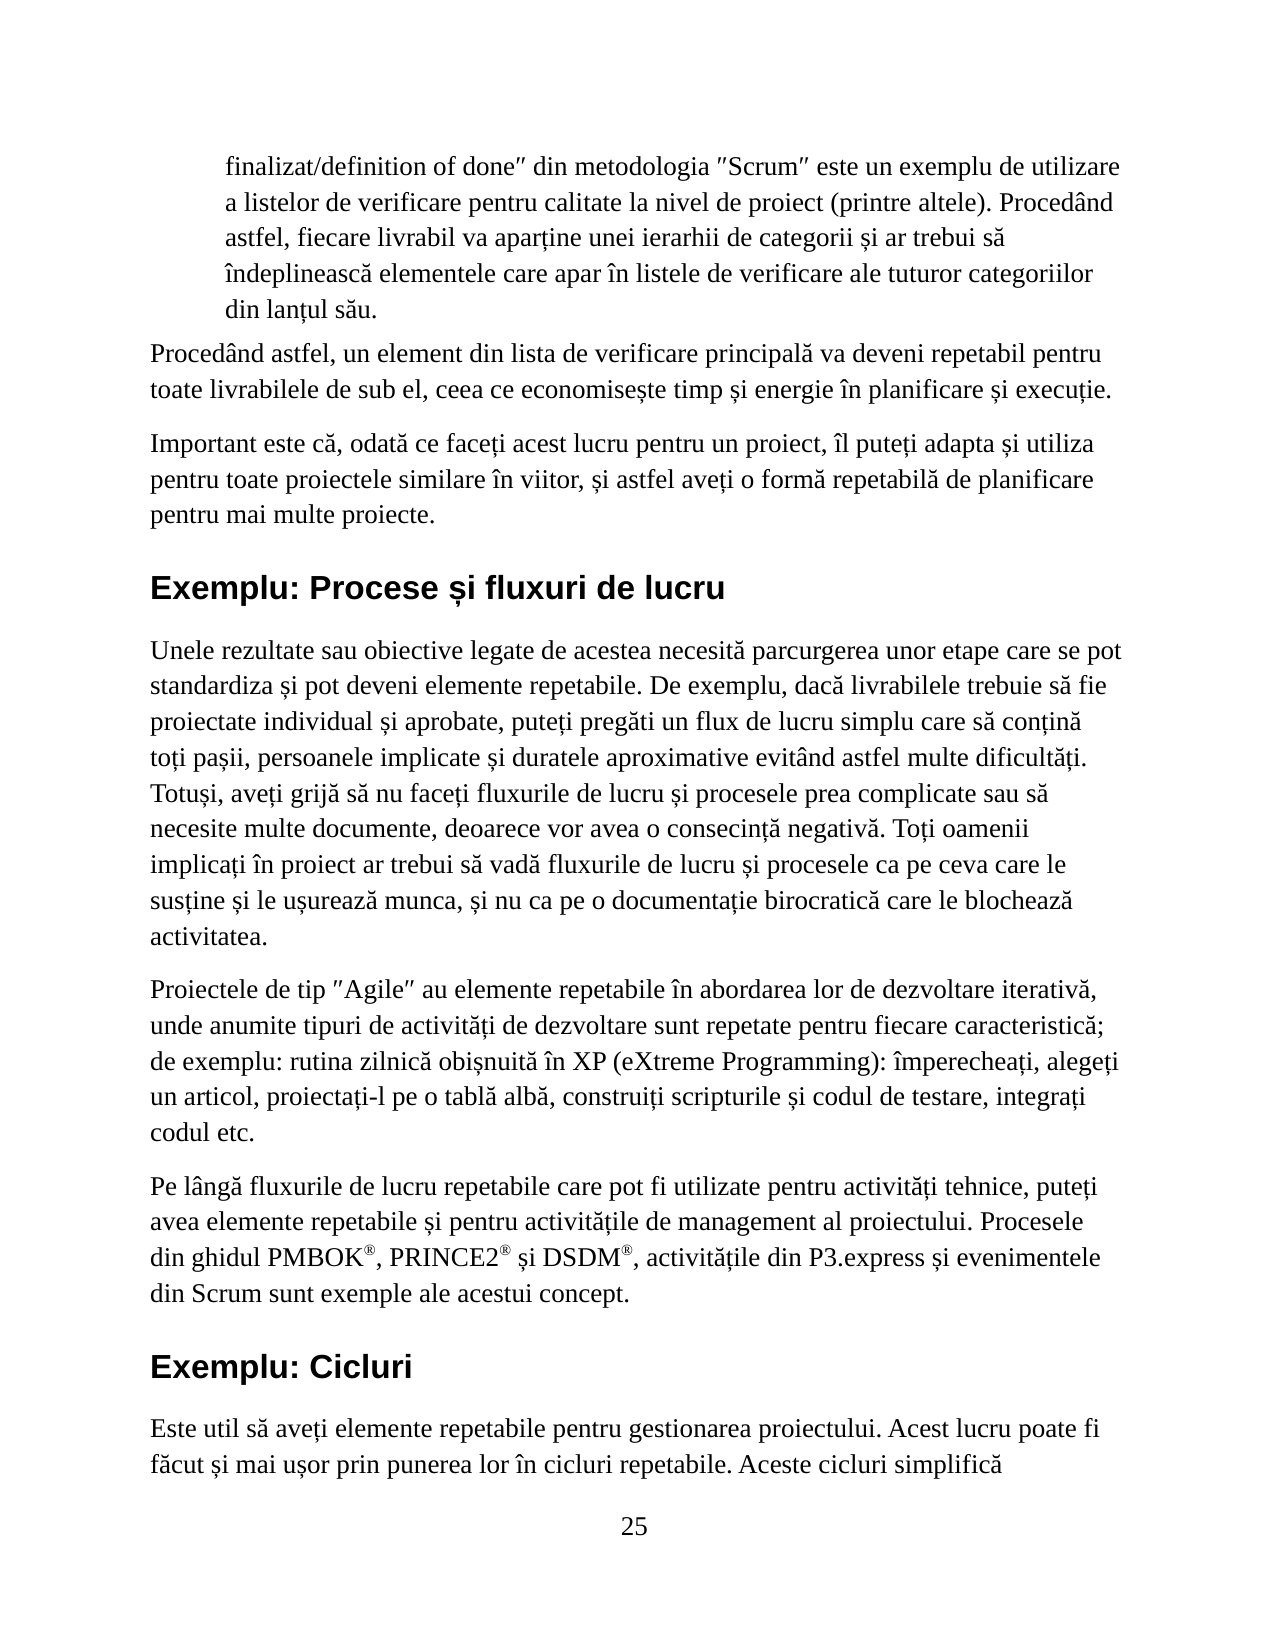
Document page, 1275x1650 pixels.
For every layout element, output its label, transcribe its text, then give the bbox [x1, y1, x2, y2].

subtitle Exemplu: Cicluri [150, 1347, 1125, 1385]
text Pe lângă fluxurile de lucru repetabile care pot fi utilizate pentru activități tehnice, puteți avea elemente repetabile și pentru activitățile de management al proiectului. Procesele din ghidul PMBOK®, PRINCE2® și DSDM®, activitățile din P3.express și evenimentele din Scrum sunt exemple ale acestui concept. [150, 1170, 1125, 1308]
list finalizat/definition of done″ din metodologia ″Scrum″ este un exemplu de utilizare a listelor de verificare pentru calitate la nivel de proiect (printre altele). Procedând astfel, fiecare livrabil va aparține unei ierarhii de categorii și ar trebui să îndeplinească elementele care apar în listele de verificare ale tuturor categoriilor din lanțul său. [187, 150, 1125, 324]
text Important este că, odată ce faceți acest lucru pentru un proiect, îl puteți adapta și utiliza pentru toate proiectele similare în viitor, și astfel aveți o formă repetabilă de planificare pentru mai multe proiecte. [150, 427, 1125, 529]
text Procedând astfel, un element din lista de verificare principală va deveni repetabil pentru toate livrabilele de sub el, ceea ce economisește timp și energie în planificare și execuție. [150, 338, 1125, 404]
text Proiectele de tip ″Agile″ au elemente repetabile în abordarea lor de dezvoltare iterativă, unde anumite tipuri de activități de dezvoltare sunt repetate pentru fiecare caracteristică; de exemplu: rutina zilnică obișnuită în XP (eXtreme Programming): împerecheați, alegeți un articol, proiectați-l pe o tablă albă, construiți scripturile și codul de testare, integrați codul etc. [150, 973, 1125, 1147]
text Este util să aveți elemente repetabile pentru gestionarea proiectului. Acest lucru poate fi făcut și mai ușor prin punerea lor în cicluri repetabile. Aceste cicluri simplifică [150, 1412, 1125, 1479]
subtitle Exemplu: Procese și fluxuri de lucru [150, 568, 1125, 607]
text Unele rezultate sau obiective legate de acestea necesită parcurgerea unor etape care se pot standardiza și pot deveni elemente repetabile. De exemplu, dacă livrabilele trebuie să fie proiectate individual și aprobate, puteți pregăti un flux de lucru simplu care să conțină toți pașii, persoanele implicate și duratele aproximative evitând astfel multe dificultăți. Totuși, aveți grijă să nu faceți fluxurile de lucru și procesele prea complicate sau să necesite multe documente, deoarece vor avea o consecință negativă. Toți oamenii implicați în proiect ar trebui să vadă fluxurile de lucru și procesele ca pe ceva care le susține și le ușurează munca, și nu ca pe o documentație birocratică care le blochează activitatea. [150, 634, 1125, 951]
